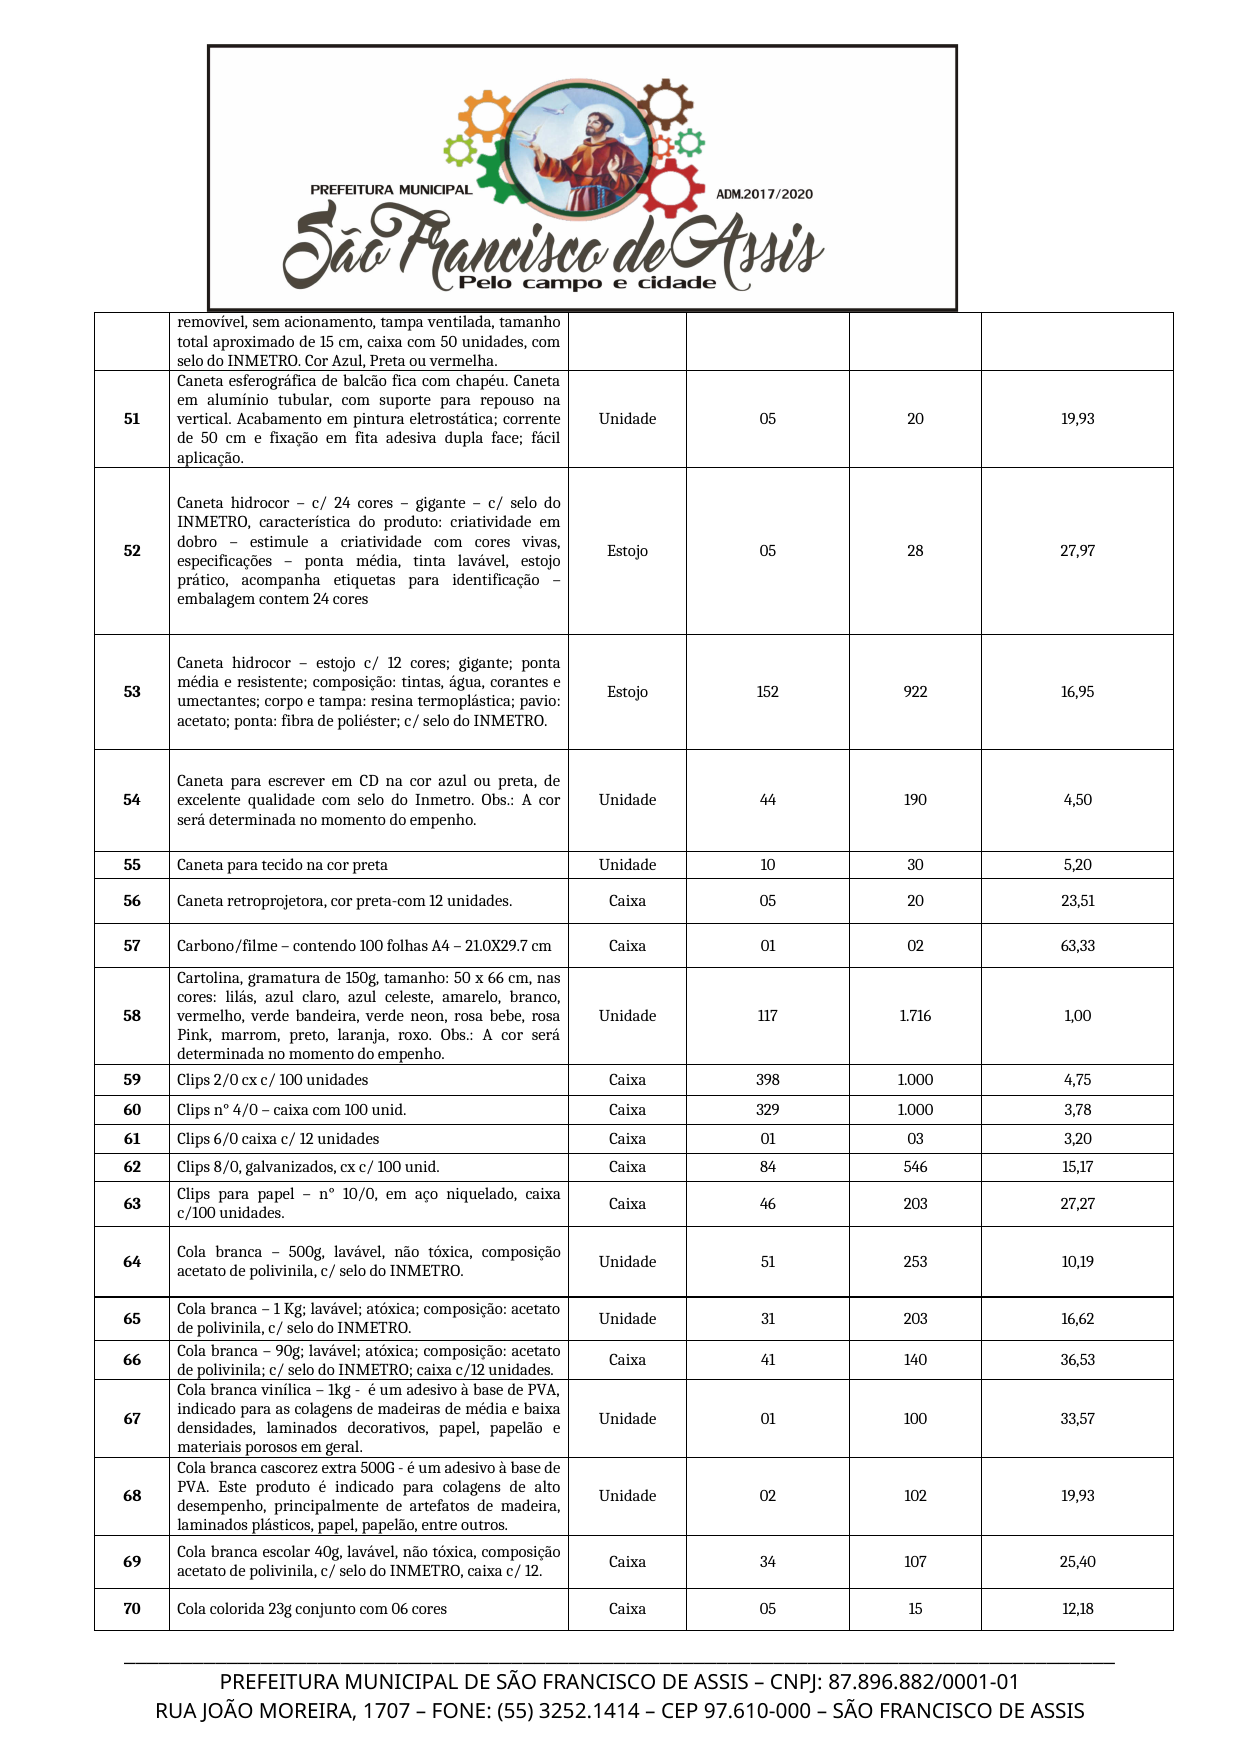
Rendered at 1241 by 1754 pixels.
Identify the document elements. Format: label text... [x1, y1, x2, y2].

table_cell 20 [850, 879, 981, 923]
table_cell Unidade [569, 1458, 686, 1535]
table_cell 36,53 [982, 1341, 1173, 1379]
table_cell 398 [687, 1065, 849, 1095]
table_cell 31 [687, 1298, 849, 1340]
table_cell Carbono/filme – contendo 100 folhas A4 – 21.0X29.7 cm [170, 924, 568, 967]
table_cell Unidade [569, 750, 686, 851]
table_cell Unidade [569, 852, 686, 878]
table_cell Unidade [569, 1380, 686, 1457]
table_cell 30 [850, 852, 981, 878]
table_cell 01 [687, 1380, 849, 1457]
table_cell 61 [95, 1125, 169, 1153]
table_cell 15 [850, 1589, 981, 1630]
table_cell 55 [95, 852, 169, 878]
table_cell 01 [687, 924, 849, 967]
table_cell Caixa [569, 1589, 686, 1630]
table_cell 67 [95, 1380, 169, 1457]
table_cell Caneta para tecido na cor preta [170, 852, 568, 878]
table_cell Clips 6/0 caixa c/ 12 unidades [170, 1125, 568, 1153]
table_cell 19,93 [982, 371, 1173, 467]
table_cell 62 [95, 1154, 169, 1181]
table_cell 15,17 [982, 1154, 1173, 1181]
table_cell 203 [850, 1182, 981, 1226]
table_cell Clips para papel – n° 10/0, em aço niquelado, caixa c/100 unidades. [170, 1182, 568, 1226]
table_cell 52 [95, 468, 169, 634]
table_cell Cola branca cascorez extra 500G - é um adesivo à base de PVA. Este produto é indicado para colagens de alto desempenho, principalmente de artefatos de madeira, laminados plásticos, papel, papelão, entre outros. [170, 1458, 568, 1535]
table_cell 4,75 [982, 1065, 1173, 1095]
table_cell 69 [95, 1536, 169, 1588]
table_cell 140 [850, 1341, 981, 1379]
table_cell 70 [95, 1589, 169, 1630]
table_cell Clips 2/0 cx c/ 100 unidades [170, 1065, 568, 1095]
table_cell 51 [95, 371, 169, 467]
table_cell Caixa [569, 1182, 686, 1226]
table_cell removível, sem acionamento, tampa ventilada, tamanho total aproximado de 15 cm, caixa com 50 unidades, com selo do INMETRO. Cor Azul, Preta ou vermelha. [170, 313, 568, 370]
table_cell Caixa [569, 1096, 686, 1124]
table_cell Clips n° 4/0 – caixa com 100 unid. [170, 1096, 568, 1124]
table_cell 100 [850, 1380, 981, 1457]
table_cell Cola branca – 1 Kg; lavável; atóxica; composição: acetato de polivinila, c/ selo do INMETRO. [170, 1298, 568, 1340]
table_cell 19,93 [982, 1458, 1173, 1535]
table_cell 3,78 [982, 1096, 1173, 1124]
table_cell 117 [687, 968, 849, 1064]
table_cell [569, 313, 686, 370]
table_cell 27,97 [982, 468, 1173, 634]
table_cell 5,20 [982, 852, 1173, 878]
table_cell Unidade [569, 1298, 686, 1340]
table_cell 12,18 [982, 1589, 1173, 1630]
table_cell Cola branca escolar 40g, lavável, não tóxica, composição acetato de polivinila, c/ selo do INMETRO, caixa c/ 12. [170, 1536, 568, 1588]
table_cell 253 [850, 1227, 981, 1296]
table_cell 4,50 [982, 750, 1173, 851]
table_cell 60 [95, 1096, 169, 1124]
table_cell 25,40 [982, 1536, 1173, 1588]
table_cell 329 [687, 1096, 849, 1124]
table_cell 05 [687, 468, 849, 634]
table_cell Cola branca – 500g, lavável, não tóxica, composição acetato de polivinila, c/ selo do INMETRO. [170, 1227, 568, 1296]
table_cell 02 [850, 924, 981, 967]
table_cell 66 [95, 1341, 169, 1379]
table_cell 05 [687, 879, 849, 923]
table_cell 33,57 [982, 1380, 1173, 1457]
table_cell 190 [850, 750, 981, 851]
table_cell 16,95 [982, 635, 1173, 749]
table_cell Cartolina, gramatura de 150g, tamanho: 50 x 66 cm, nas cores: lilás, azul claro, azul celeste, amarelo, branco, vermelho, verde bandeira, verde neon, rosa bebe, rosa Pink, marrom, preto, laranja, roxo. Obs.: A cor será determinada no momento do empenho. [170, 968, 568, 1064]
table_cell 51 [687, 1227, 849, 1296]
table_cell 27,27 [982, 1182, 1173, 1226]
table_cell Unidade [569, 371, 686, 467]
table_cell Caixa [569, 1536, 686, 1588]
table_cell Cola branca – 90g; lavável; atóxica; composição: acetato de polivinila; c/ selo do INMETRO; caixa c/12 unidades. [170, 1341, 568, 1379]
table_cell 152 [687, 635, 849, 749]
table_cell 53 [95, 635, 169, 749]
table_cell Estojo [569, 468, 686, 634]
table_cell [850, 313, 981, 370]
table_cell Caneta para escrever em CD na cor azul ou preta, de excelente qualidade com selo do Inmetro. Obs.: A cor será determinada no momento do empenho. [170, 750, 568, 851]
table_cell 10 [687, 852, 849, 878]
table_cell 84 [687, 1154, 849, 1181]
table_cell Caneta retroprojetora, cor preta-com 12 unidades. [170, 879, 568, 923]
table_cell 56 [95, 879, 169, 923]
table_cell Cola branca vinílica – 1kg - é um adesivo à base de PVA, indicado para as colagens de madeiras de média e baixa densidades, laminados decorativos, papel, papelão e materiais porosos em geral. [170, 1380, 568, 1457]
table_cell 3,20 [982, 1125, 1173, 1153]
table_cell Caixa [569, 1341, 686, 1379]
table_cell 10,19 [982, 1227, 1173, 1296]
table_cell 02 [687, 1458, 849, 1535]
table_cell 63,33 [982, 924, 1173, 967]
table_cell 28 [850, 468, 981, 634]
table_cell Caixa [569, 1065, 686, 1095]
table_cell Cola colorida 23g conjunto com 06 cores [170, 1589, 568, 1630]
table_cell [687, 313, 849, 370]
table_cell 58 [95, 968, 169, 1064]
table_cell [982, 313, 1173, 370]
table_cell 1.000 [850, 1065, 981, 1095]
table_cell 34 [687, 1536, 849, 1588]
table_cell 65 [95, 1298, 169, 1340]
table_cell 546 [850, 1154, 981, 1181]
table_cell Estojo [569, 635, 686, 749]
table_cell Caneta hidrocor – c/ 24 cores – gigante – c/ selo do INMETRO, característica do produto: criatividade em dobro – estimule a criatividade com cores vivas, especificações – ponta média, tinta lavável, estojo prático, acompanha etiquetas para identificação – embalagem contem 24 cores [170, 468, 568, 634]
table_cell 203 [850, 1298, 981, 1340]
table_cell Unidade [569, 1227, 686, 1296]
table_cell 107 [850, 1536, 981, 1588]
table_cell 1,00 [982, 968, 1173, 1064]
table_cell 16,62 [982, 1298, 1173, 1340]
table_cell 41 [687, 1341, 849, 1379]
table_cell 1.716 [850, 968, 981, 1064]
table_cell 23,51 [982, 879, 1173, 923]
table_cell Caneta esferográfica de balcão fica com chapéu. Caneta em alumínio tubular, com suporte para repouso na vertical. Acabamento em pintura eletrostática; corrente de 50 cm e fixação em fita adesiva dupla face; fácil aplicação. [170, 371, 568, 467]
table_cell Caixa [569, 879, 686, 923]
table_cell 59 [95, 1065, 169, 1095]
table_cell 05 [687, 1589, 849, 1630]
table_cell 44 [687, 750, 849, 851]
table_cell 102 [850, 1458, 981, 1535]
table_cell Caixa [569, 1154, 686, 1181]
table_cell Caixa [569, 1125, 686, 1153]
table_cell 63 [95, 1182, 169, 1226]
table_cell 57 [95, 924, 169, 967]
table_cell Caixa [569, 924, 686, 967]
table_cell 05 [687, 371, 849, 467]
table_cell Caneta hidrocor – estojo c/ 12 cores; gigante; ponta média e resistente; composição: tintas, água, corantes e umectantes; corpo e tampa: resina termoplástica; pavio: acetato; ponta: fibra de poliéster; c/ selo do INMETRO. [170, 635, 568, 749]
table_cell Unidade [569, 968, 686, 1064]
table_cell 03 [850, 1125, 981, 1153]
table_cell Clips 8/0, galvanizados, cx c/ 100 unid. [170, 1154, 568, 1181]
table_cell 922 [850, 635, 981, 749]
table_cell 01 [687, 1125, 849, 1153]
table_cell 1.000 [850, 1096, 981, 1124]
table_cell 64 [95, 1227, 169, 1296]
table_cell 68 [95, 1458, 169, 1535]
table_cell 54 [95, 750, 169, 851]
table_cell [95, 313, 169, 370]
table_cell 20 [850, 371, 981, 467]
table_cell 46 [687, 1182, 849, 1226]
